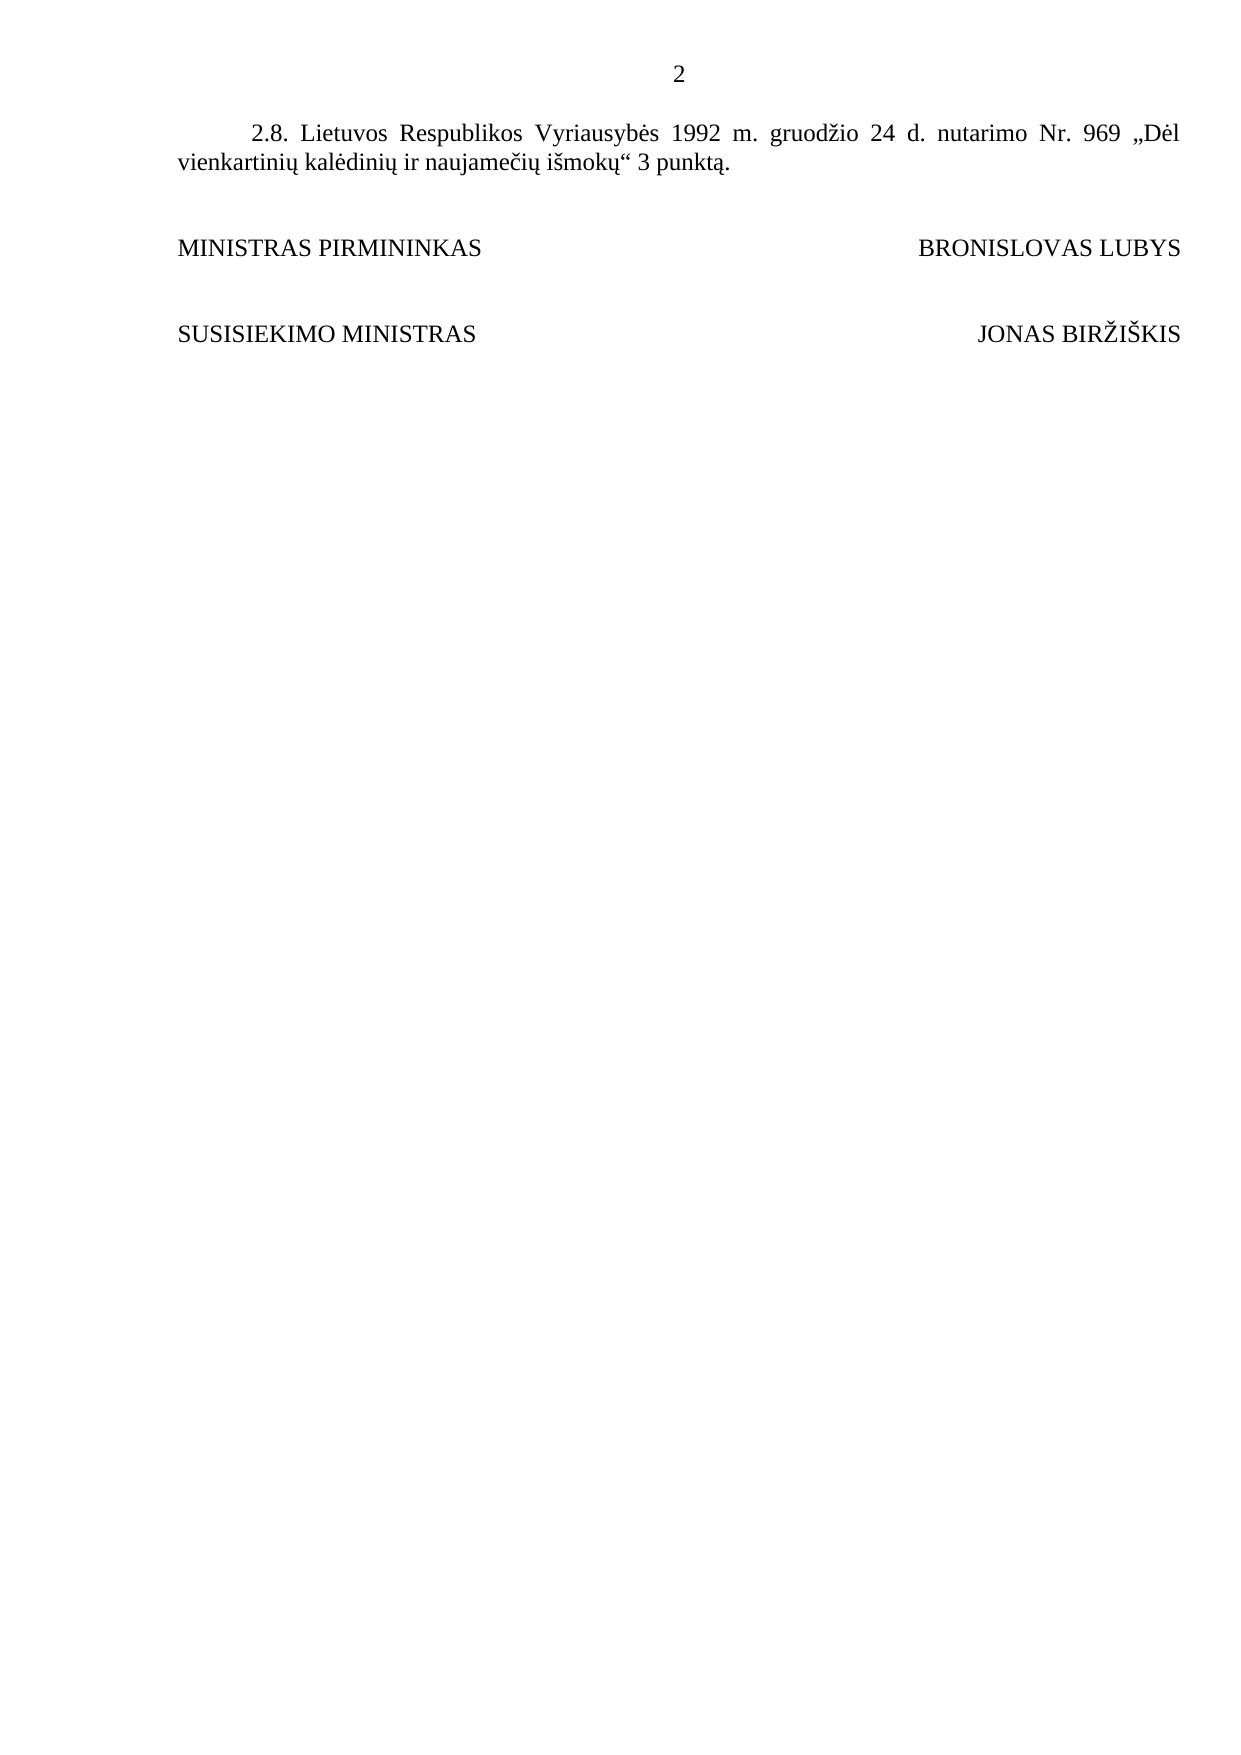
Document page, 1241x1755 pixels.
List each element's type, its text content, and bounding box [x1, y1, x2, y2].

text MINISTRAS PIRMININKAS BRONISLOVAS LUBYS [177, 233, 1181, 262]
text SUSISIEKIMO MINISTRAS JONAS BIRŽIŠKIS [177, 319, 1181, 348]
text 2.8. Lietuvos Respublikos Vyriausybės 1992 m. gruodžio 24 d. nutarimo Nr. 969 „Dėl vienkartinių kalėdinių ir naujamečių išmokų“ 3 punktą. [177, 118, 1181, 176]
